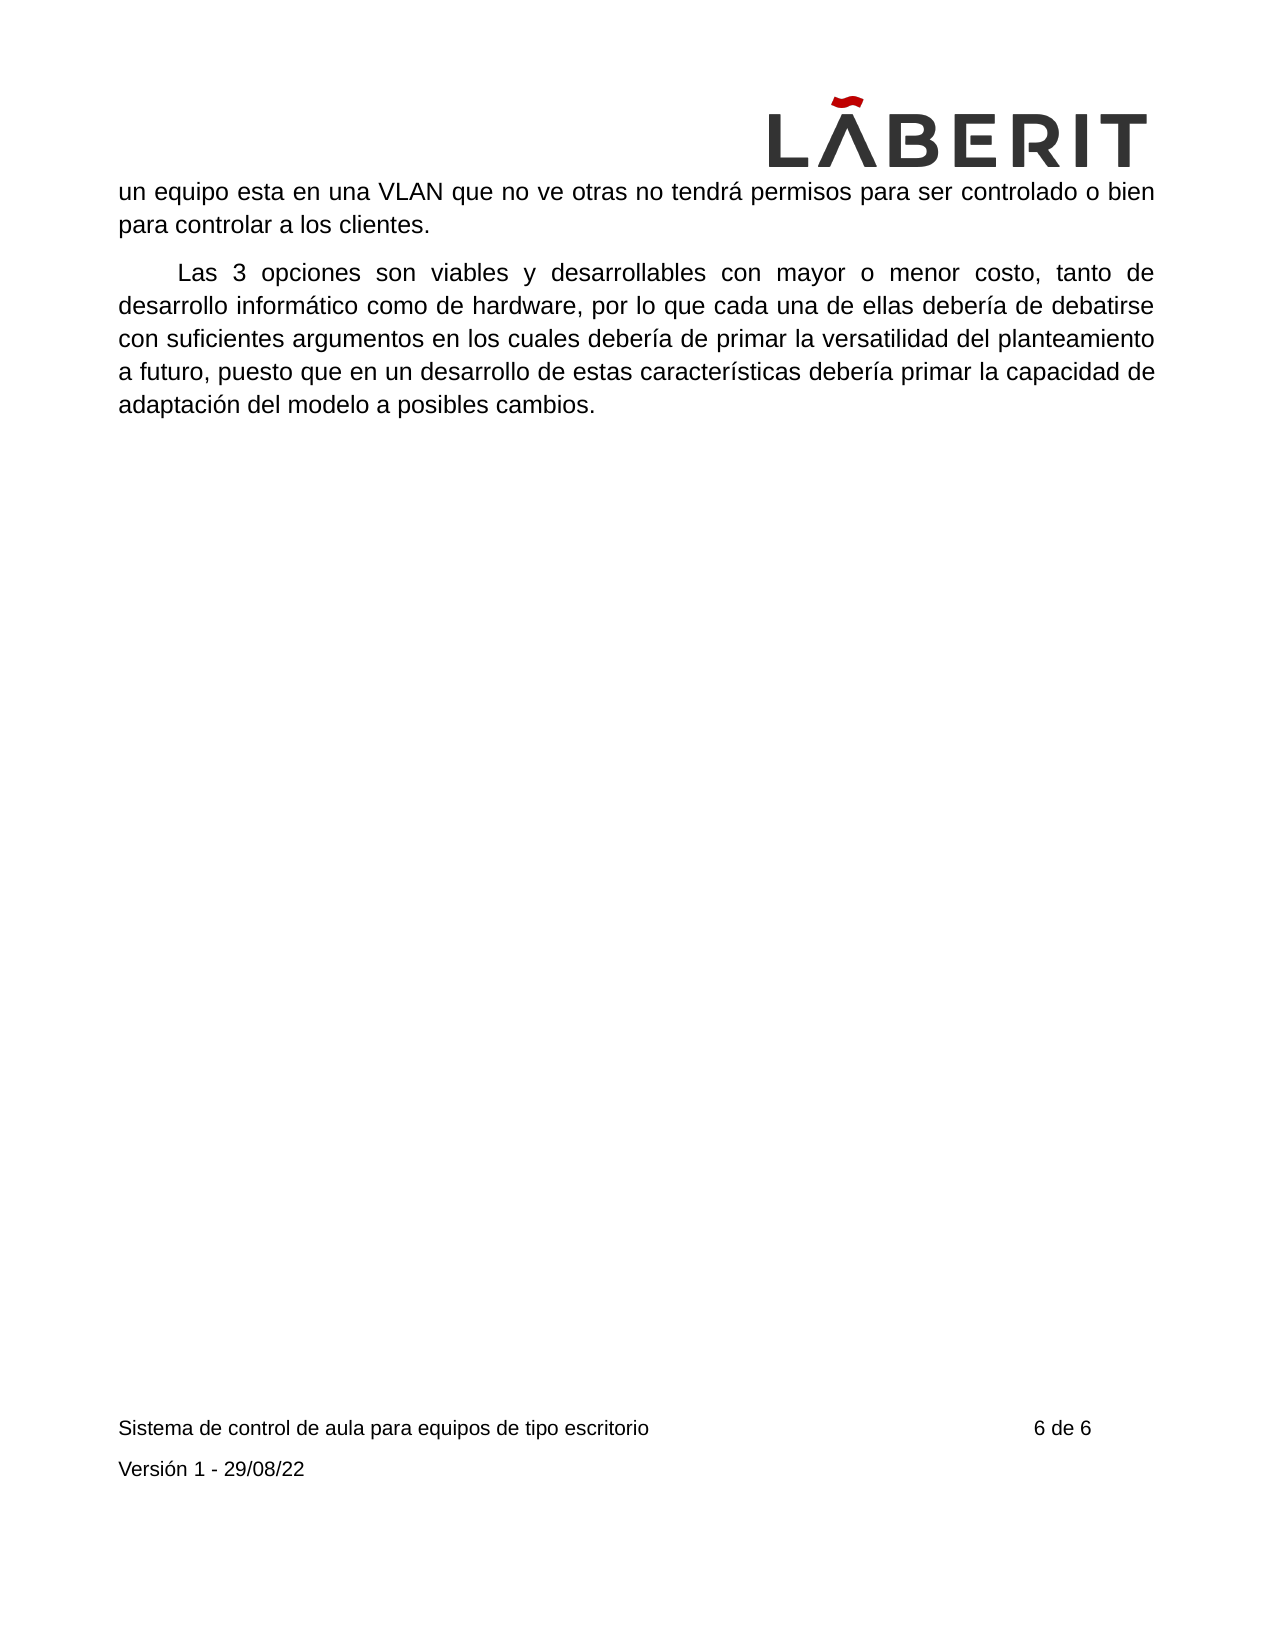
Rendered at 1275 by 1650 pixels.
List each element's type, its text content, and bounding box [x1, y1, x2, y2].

text Las 3 opciones son viables y desarrollables con mayor o menor costo, tanto de desarrollo informático como de hardware, por lo que cada una de ellas debería de debatirse con suficientes argumentos en los cuales debería de primar la versatilidad del planteamiento a futuro, puesto que en un desarrollo de estas características debería primar la capacidad de adaptación del modelo a posibles cambios. [118, 258, 1157, 418]
picture [769, 96, 1147, 167]
text un equipo esta en una VLAN que no ve otras no tendrá permisos para ser controlado o bien para controlar a los clientes. [118, 177, 1157, 239]
